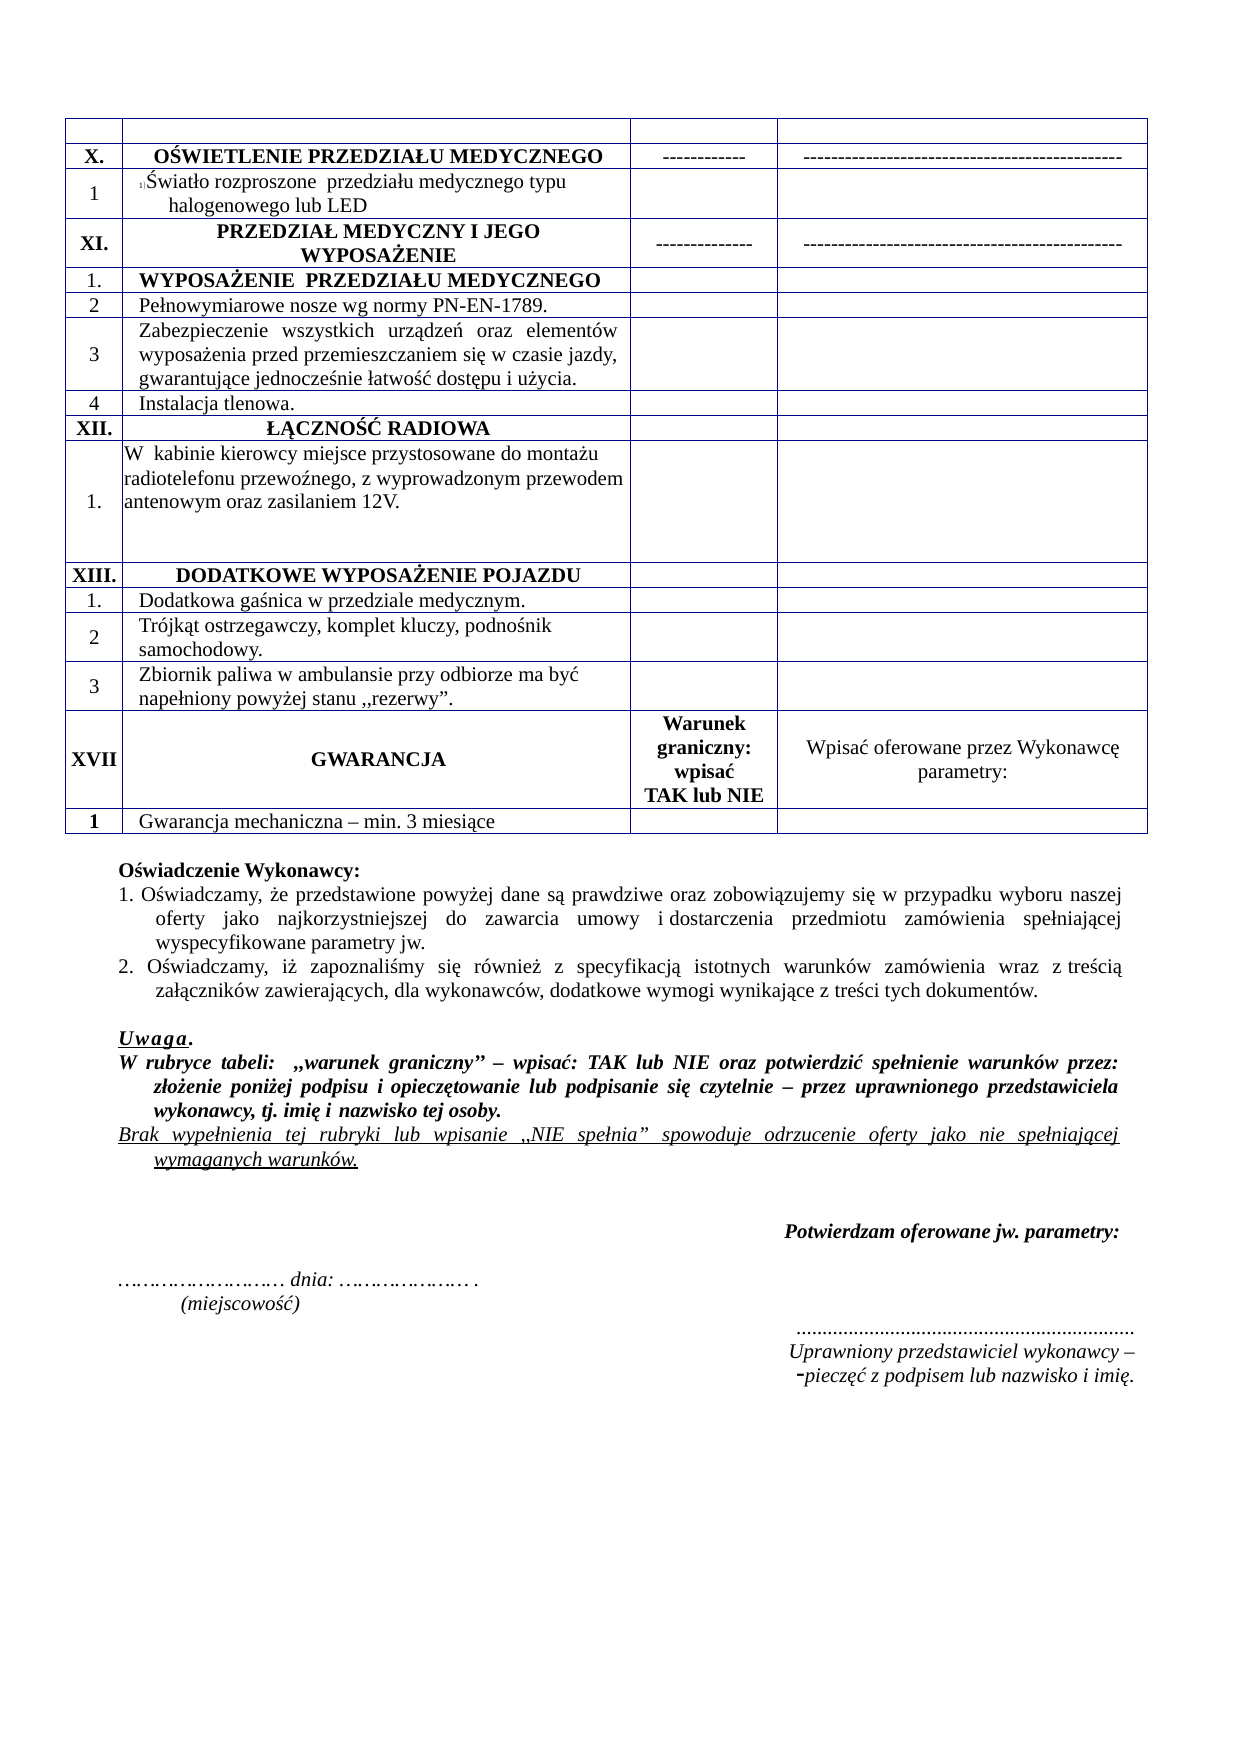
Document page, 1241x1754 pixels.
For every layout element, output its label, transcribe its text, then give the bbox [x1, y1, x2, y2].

table_cell [778, 613, 1147, 661]
table_cell 1. [66, 268, 122, 292]
text ……………………… dnia: ………………… . [118, 1267, 1122, 1291]
table_cell [778, 318, 1147, 390]
table_cell [631, 613, 777, 661]
table_cell 1. [66, 588, 122, 612]
table_cell [778, 441, 1147, 562]
list pieczęć z podpisem lub nazwisko i imię. [236, 1363, 1137, 1388]
text Oświadczenie Wykonawcy: [118, 858, 1122, 882]
list Brak wypełnienia tej rubryki lub wpisanie ,,NIE spełnia” spowoduje odrzucenie oferty jako nie spełniającej wymaganych warunków. [118, 1122, 1122, 1171]
table_cell [778, 662, 1147, 710]
table_cell [778, 391, 1147, 415]
table_cell [631, 391, 777, 415]
table_cell WYPOSAŻENIE PRZEDZIAŁU MEDYCZNEGO [123, 268, 630, 292]
table_cell [778, 119, 1147, 143]
table_cell XII. [66, 416, 122, 440]
table_cell ---------------------------------------------- [778, 219, 1147, 267]
table_cell X. [66, 144, 122, 168]
table_cell Gwarancja mechaniczna – min. 3 miesiące [123, 809, 630, 833]
table_cell ŁĄCZNOŚĆ RADIOWA [123, 416, 630, 440]
table_cell Dodatkowa gaśnica w przedziale medycznym. [123, 588, 630, 612]
table_cell Wpisać oferowane przez Wykonawcę parametry: [778, 711, 1147, 807]
table_cell [631, 563, 777, 587]
table_cell 3 [66, 662, 122, 710]
table_cell [123, 119, 630, 143]
text (miejscowość) [118, 1291, 1122, 1315]
text 2. Oświadczamy, iż zapoznaliśmy się również z specyfikacją istotnych warunków zamówienia wraz z treścią załączników zawierających, dla wykonawców, dodatkowe wymogi wynikające z treści tych dokumentów. [118, 954, 1122, 1002]
table_cell [631, 416, 777, 440]
table_cell OŚWIETLENIE PRZEDZIAŁU MEDYCZNEGO [123, 144, 630, 168]
table_cell ------------ [631, 144, 777, 168]
table_cell 2 [66, 293, 122, 317]
table_cell DODATKOWE WYPOSAŻENIE POJAZDU [123, 563, 630, 587]
table_cell ---------------------------------------------- [778, 144, 1147, 168]
table_cell 1 [66, 169, 122, 217]
table_cell [631, 441, 777, 562]
text ................................................................. [118, 1315, 1137, 1339]
table_cell PRZEDZIAŁ MEDYCZNY I JEGO WYPOSAŻENIE [123, 219, 630, 267]
table_cell -------------- [631, 219, 777, 267]
table_cell Zabezpieczenie wszystkich urządzeń oraz elementów wyposażenia przed przemieszczaniem się w czasie jazdy, gwarantujące jednocześnie łatwość dostępu i użycia. [123, 318, 630, 390]
text Uwaga. [118, 1026, 1122, 1050]
table_cell XVII [66, 711, 122, 807]
table_cell 3 [66, 318, 122, 390]
table_cell 4 [66, 391, 122, 415]
table_cell [778, 563, 1147, 587]
table_cell Światło rozproszone przedziału medycznego typu halogenowego lub LED [123, 169, 630, 217]
table_cell [631, 318, 777, 390]
table_cell Trójkąt ostrzegawczy, komplet kluczy, podnośnik samochodowy. [123, 613, 630, 661]
table_cell [631, 268, 777, 292]
table_cell [778, 809, 1147, 833]
table_cell 1. [66, 441, 122, 562]
table_cell GWARANCJA [123, 711, 630, 807]
table_cell [778, 169, 1147, 217]
table_cell [631, 662, 777, 710]
table_cell [778, 588, 1147, 612]
table_cell [778, 293, 1147, 317]
table_cell [631, 119, 777, 143]
text Potwierdzam oferowane jw. parametry: [118, 1219, 1122, 1243]
table_cell [631, 809, 777, 833]
table_cell [778, 268, 1147, 292]
table_cell [631, 293, 777, 317]
table_cell [631, 588, 777, 612]
table_cell 1 [66, 809, 122, 833]
table_cell Warunek graniczny: wpisać TAK lub NIE [631, 711, 777, 807]
table_cell XI. [66, 219, 122, 267]
table_cell XIII. [66, 563, 122, 587]
text 1. Oświadczamy, że przedstawione powyżej dane są prawdziwe oraz zobowiązujemy się w przypadku wyboru naszej oferty jako najkorzystniejszej do zawarcia umowy i dostarczenia przedmiotu zamówienia spełniającej wyspecyfikowane parametry jw. [118, 882, 1122, 954]
text Uprawniony przedstawiciel wykonawcy – [620, 1339, 1137, 1363]
table_cell [66, 119, 122, 143]
list W rubryce tabeli: ,,warunek graniczny’’ – wpisać: TAK lub NIE oraz potwierdzić spełnienie warunków przez: złożenie poniżej podpisu i opieczętowanie lub podpisanie się czytelnie – przez uprawnionego przedstawiciela wykonawcy, tj. imię i nazwisko tej osoby. [118, 1050, 1122, 1122]
table_cell Zbiornik paliwa w ambulansie przy odbiorze ma być napełniony powyżej stanu ,,rezerwy”. [123, 662, 630, 710]
table_cell Pełnowymiarowe nosze wg normy PN-EN-1789. [123, 293, 630, 317]
table_cell [631, 169, 777, 217]
table_cell W kabinie kierowcy miejsce przystosowane do montażu radiotelefonu przewoźnego, z wyprowadzonym przewodem antenowym oraz zasilaniem 12V. [123, 441, 630, 562]
table_cell 2 [66, 613, 122, 661]
table_cell Instalacja tlenowa. [123, 391, 630, 415]
table_cell [778, 416, 1147, 440]
